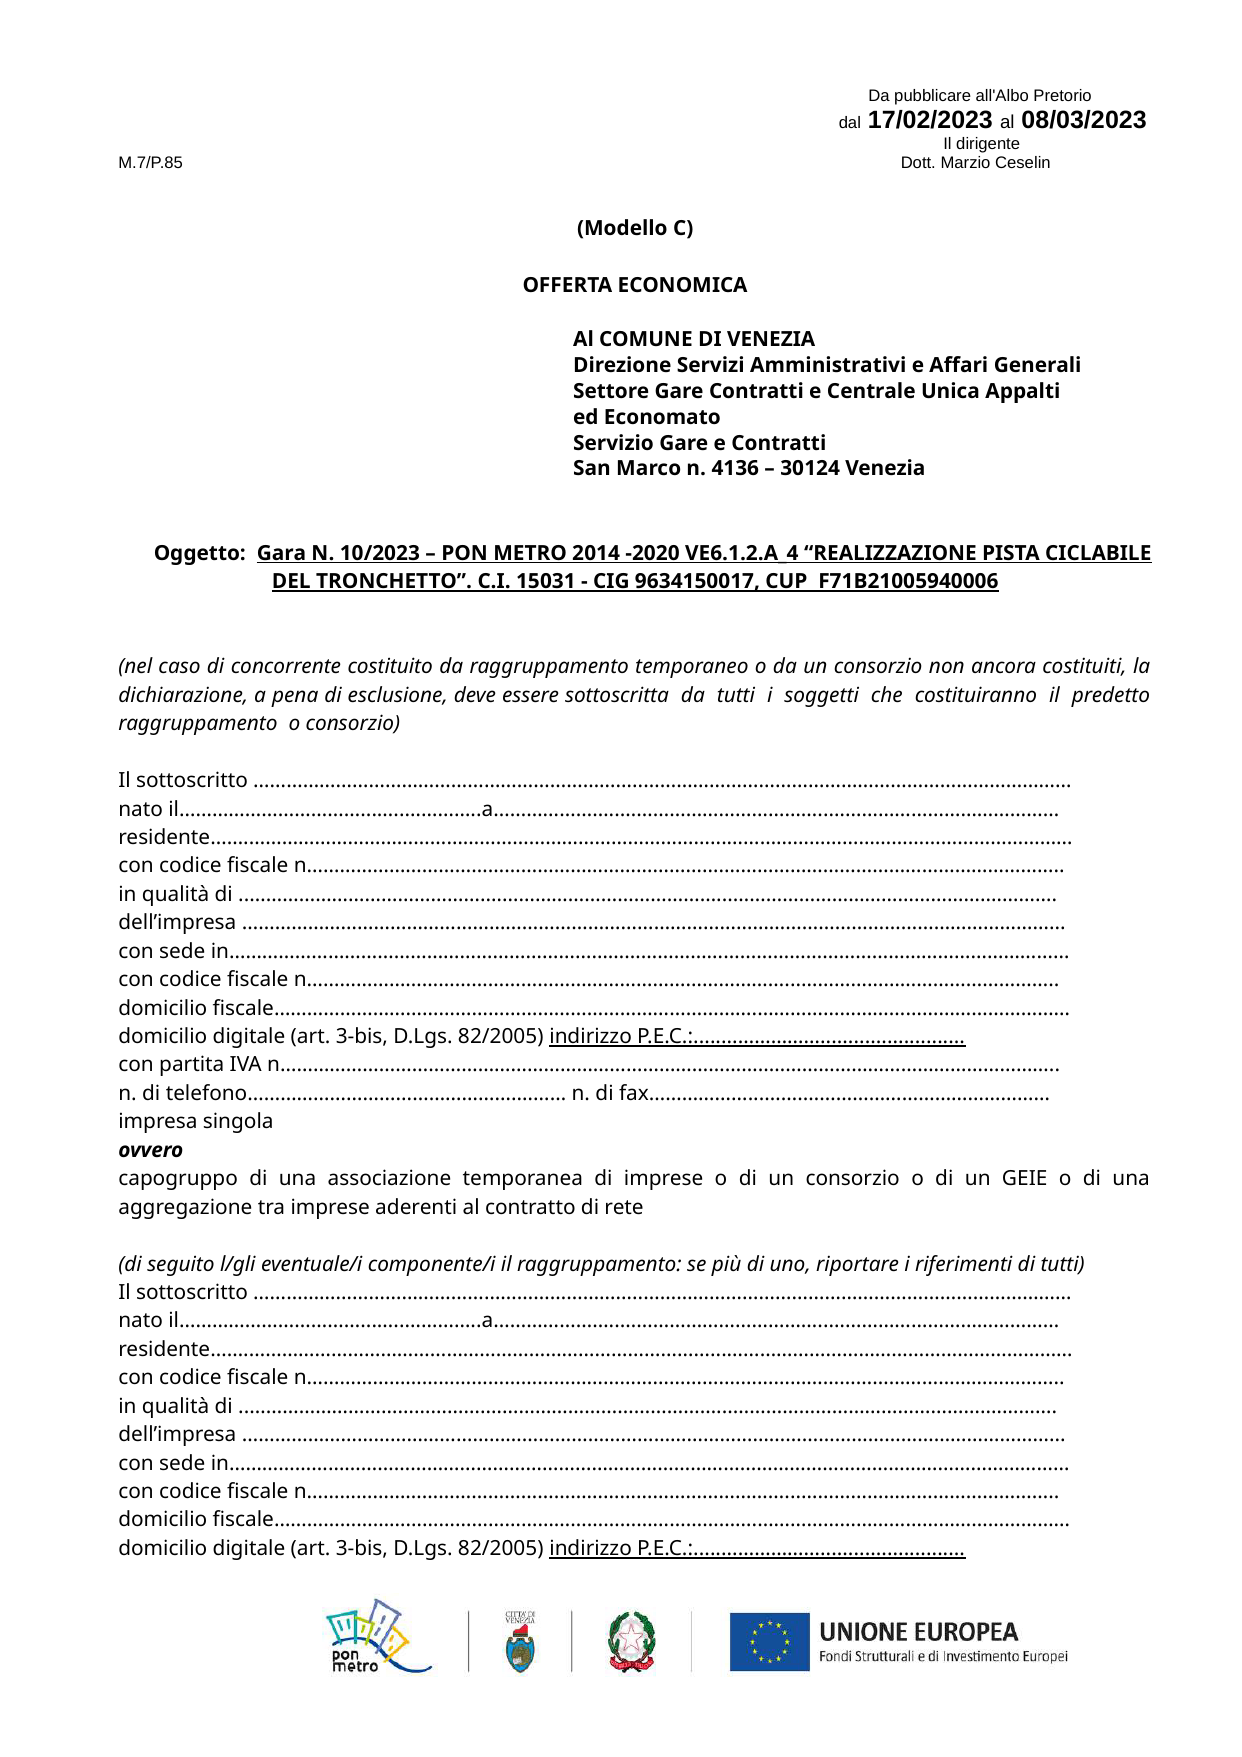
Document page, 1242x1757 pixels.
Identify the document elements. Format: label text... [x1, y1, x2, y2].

list Servizio Gare e Contratti [195, 430, 1152, 456]
text residente…….…………………………………………………………………………...……………………………………………………… [118, 822, 1152, 851]
text Oggetto: Gara N. 10/2023 – PON METRO 2014 -2020 VE6.1.2.A_4 “REALIZZAZIONE PISTA CICLABILE DEL TRONCHETTO”. C.I. 15031 - CIG 9634150017, CUP F71B21005940006 [153, 538, 1152, 594]
list Direzione Servizi Amministrativi e Affari Generali [573, 352, 1152, 378]
text OFFERTA ECONOMICA [118, 270, 1152, 298]
text (Modello C) [118, 213, 1152, 241]
text nato il……………………………...…..…………..a…………………..………………………………..…………………………………… [118, 794, 1152, 822]
text (di seguito l/gli eventuale/i componente/i il raggruppamento: se più di uno, riportare i riferimenti di tutti) [118, 1249, 1152, 1277]
text con codice fiscale n………………………………………………………………….…………………………………………………….. [118, 851, 1152, 879]
text con sede in…………………………………………………………………………………...………………………………………………… [118, 1448, 1152, 1476]
text residente…….…………………………………………………………………………...……………………………………………………… [118, 1334, 1152, 1362]
text Il sottoscritto ……………………………………………………………..…………………………………………………………………… [118, 1277, 1152, 1306]
text con codice fiscale n………………………………………………………………….…………………………………………………….. [118, 1362, 1152, 1391]
subtitle Al COMUNE DI VENEZIA [236, 327, 1152, 352]
list ed Economato [195, 404, 1152, 430]
text domicilio fiscale…………………………………………………………………………….………………………………………………… [118, 1504, 1152, 1533]
text dell’impresa …………………………………………………………………………………………………………………………………... [118, 907, 1152, 936]
text ovvero [118, 1135, 1152, 1163]
text capogruppo di una associazione temporanea di imprese o di un consorzio o di un GEIE o di una aggregazione tra imprese aderenti al contratto di rete [118, 1163, 1152, 1220]
text domicilio fiscale…………………………………………………………………………….………………………………………………… [118, 993, 1152, 1021]
text dell’impresa …………………………………………………………………………………………………………………………………... [118, 1419, 1152, 1448]
text in qualità di ..…………………………………….……………………………………...……………………………………….…………. [118, 879, 1152, 907]
list Settore Gare Contratti e Centrale Unica Appalti [573, 378, 1152, 404]
text impresa singola [118, 1106, 1152, 1135]
text domicilio digitale (art. 3-bis, D.Lgs. 82/2005) indirizzo P.E.C.:........…………….......................... [118, 1533, 1152, 1561]
list San Marco n. 4136 – 30124 Venezia [573, 456, 1152, 481]
text Il sottoscritto ……………………………………………………………..…………………………………………………………………… [118, 765, 1152, 794]
text con partita IVA n……………………………………………………………………………..…………………………………………….. [118, 1049, 1152, 1078]
text n. di telefono………………………...……………….……… n. di fax………………...…….……………………………………… [118, 1078, 1152, 1106]
text con codice fiscale n……………………………………………………………………………...……………………………………….. [118, 1476, 1152, 1504]
text con sede in…………………………………………………………………………………...………………………………………………… [118, 936, 1152, 964]
text domicilio digitale (art. 3-bis, D.Lgs. 82/2005) indirizzo P.E.C.:........…………….......................... [118, 1021, 1152, 1049]
text in qualità di ..…………………………………….……………………………………...……………………………………….…………. [118, 1391, 1152, 1419]
text nato il……………………………...…..…………..a…………………..………………………………..…………………………………… [118, 1306, 1152, 1334]
text con codice fiscale n……………………………………………………………………………...……………………………………….. [118, 964, 1152, 993]
text (nel caso di concorrente costituito da raggruppamento temporaneo o da un consorzio non ancora costituiti, la dichiarazione, a pena di esclusione, deve essere sottoscritta da tutti i soggetti che costituiranno il predetto raggruppamento o consorzio) [118, 651, 1152, 737]
